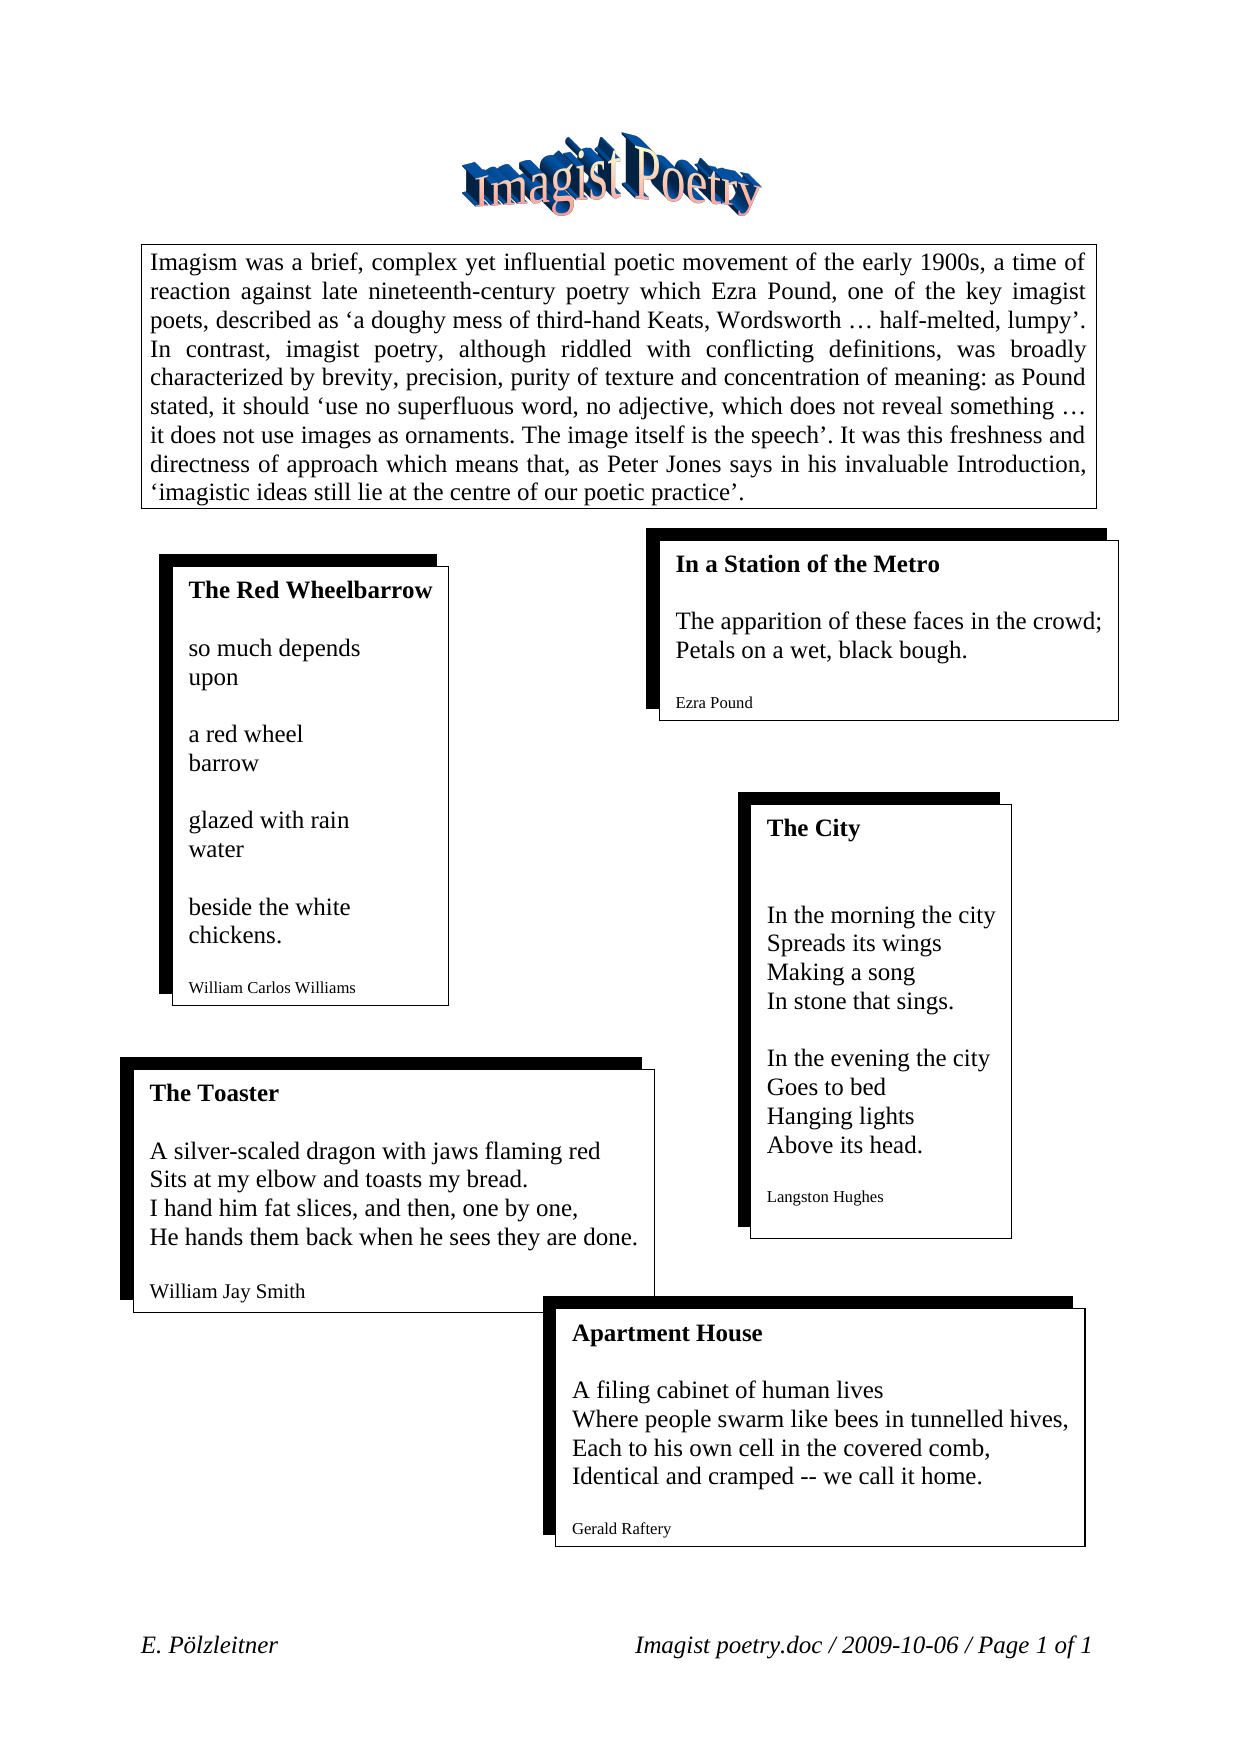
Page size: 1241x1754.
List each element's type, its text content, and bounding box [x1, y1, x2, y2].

text A silver-scaled dragon with jaws flaming red [149, 1136, 638, 1164]
text The apparition of these faces in the crowd; [675, 606, 1102, 635]
text Apartment House [572, 1318, 1069, 1346]
text Gerald Raftery [572, 1519, 1069, 1538]
text In the evening the city [767, 1043, 996, 1072]
text upon [188, 662, 433, 690]
text Langston Hughes [767, 1187, 996, 1206]
text Making a song [767, 957, 996, 986]
text Where people swarm like bees in tunnelled hives, [572, 1404, 1069, 1433]
text In the morning the city [767, 900, 996, 928]
text so much depends [188, 633, 433, 662]
text barrow [188, 748, 433, 777]
text Identical and cramped -- we call it home. [572, 1461, 1069, 1490]
text beside the white [188, 892, 433, 920]
text In stone that sings. [767, 986, 996, 1015]
text Each to his own cell in the covered comb, [572, 1433, 1069, 1461]
text The Red Wheelbarrow [188, 575, 433, 604]
text a red wheel [188, 719, 433, 748]
text A filing cabinet of human lives [572, 1375, 1069, 1404]
text water [188, 834, 433, 863]
text Spreads its wings [767, 928, 996, 957]
text Hanging lights [767, 1101, 996, 1130]
text William Jay Smith [149, 1279, 638, 1303]
text The City [767, 813, 996, 842]
text Sits at my elbow and toasts my bread. [149, 1164, 638, 1193]
text Petals on a wet, black bough. [675, 635, 1102, 664]
text He hands them back when he sees they are done. [149, 1222, 638, 1251]
text I hand him fat slices, and then, one by one, [149, 1193, 638, 1222]
text In a Station of the Metro [675, 549, 1102, 578]
text Imagism was a brief, complex yet influential poetic movement of the early 1900s, a time of reaction against late nineteenth-century poetry which Ezra Pound, one of the key imagist poets, described as ‘a doughy mess of third-hand Keats, Wordsworth … half-melted, lumpy’. In contrast, imagist poetry, although riddled with conflicting definitions, was broadly characterized by brevity, precision, purity of texture and concentration of meaning: as Pound stated, it should ‘use no superfluous word, no adjective, which does not reveal something … it does not use images as ornaments. The image itself is the speech’. It was this freshness and directness of approach which means that, as Peter Jones says in his invaluable Introduction, ‘imagistic ideas still lie at the centre of our poetic practice’. [142, 245, 1096, 508]
text William Carlos Williams [188, 978, 433, 997]
text Goes to bed [767, 1072, 996, 1101]
text Above its head. [767, 1130, 996, 1158]
text chickens. [188, 920, 433, 949]
text glazed with rain [188, 805, 433, 834]
text Ezra Pound [675, 693, 1102, 712]
text The Toaster [149, 1078, 638, 1107]
